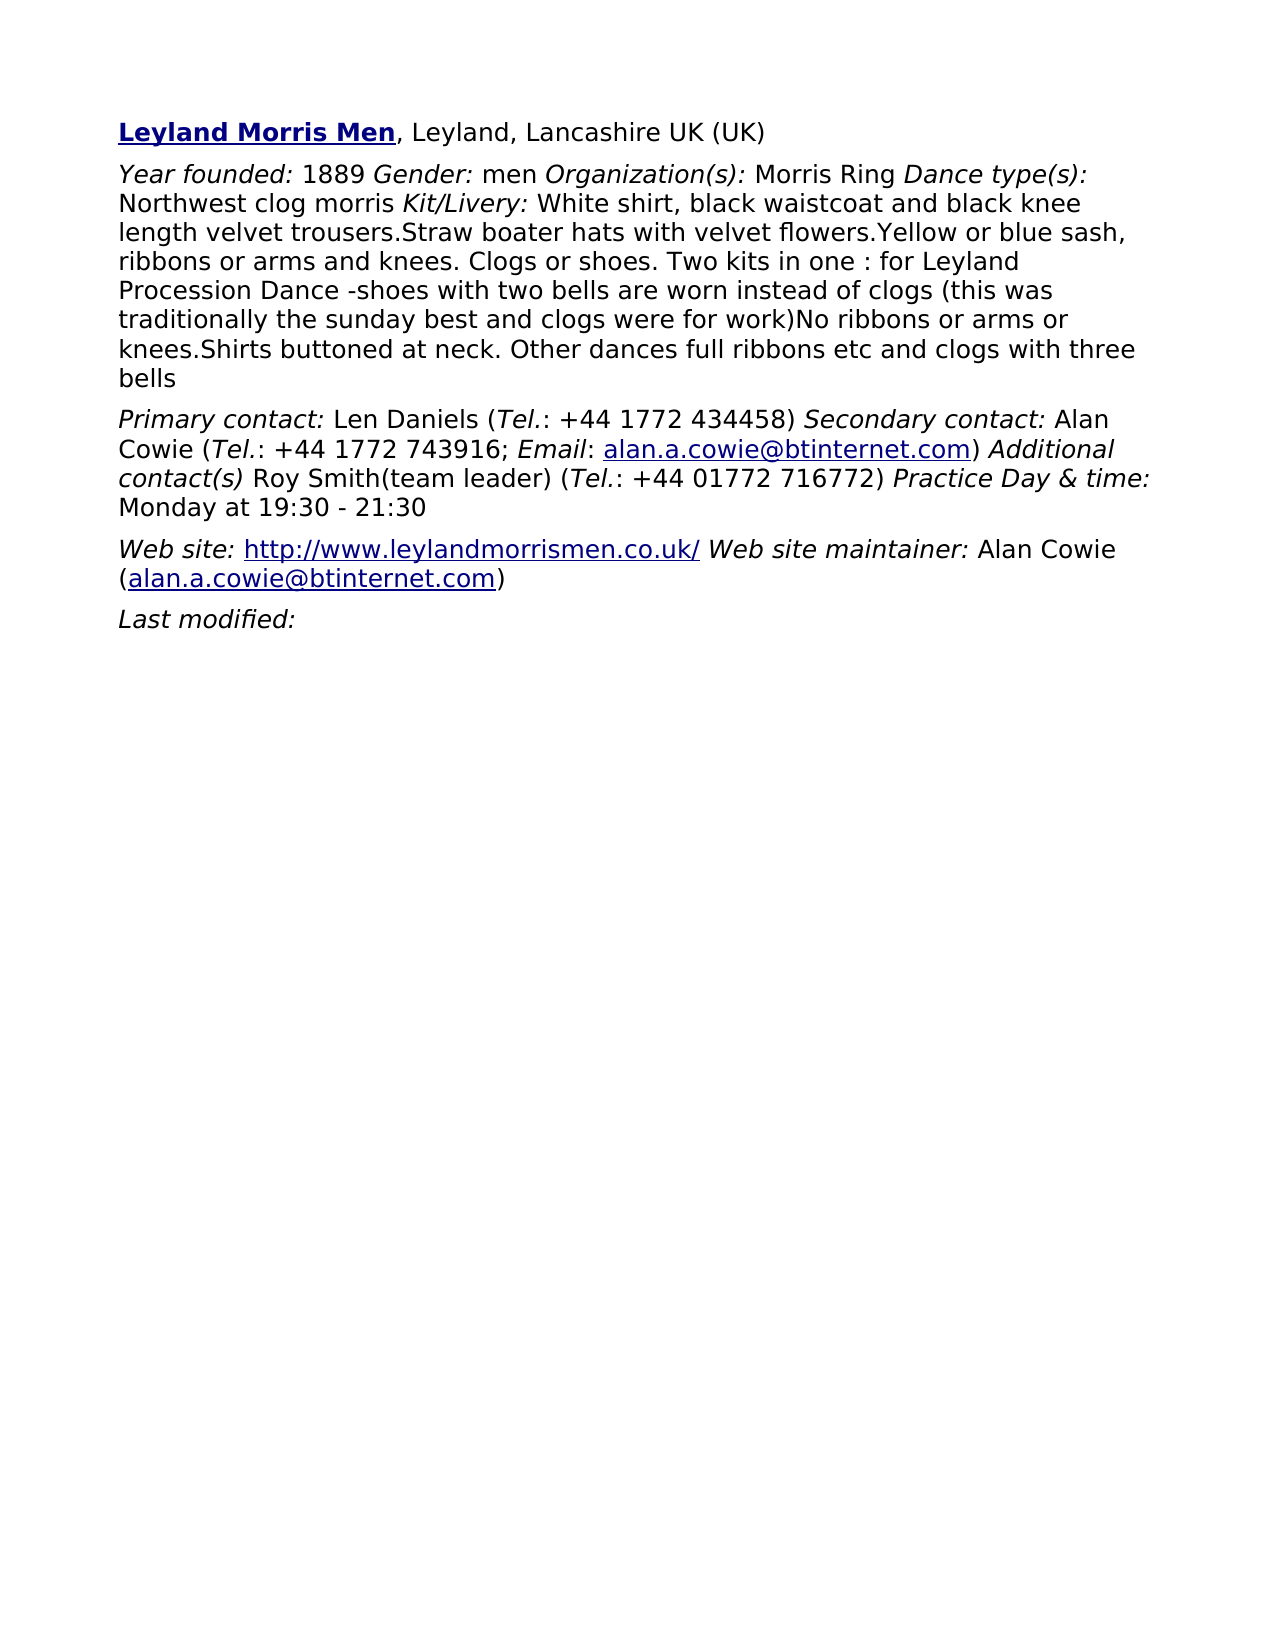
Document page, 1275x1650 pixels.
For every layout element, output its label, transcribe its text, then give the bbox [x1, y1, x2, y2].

text Year founded: 1889 Gender: men Organization(s): Morris Ring Dance type(s): Northwest clog morris Kit/Livery: White shirt, black waistcoat and black knee length velvet trousers.Straw boater hats with velvet flowers.Yellow or blue sash, ribbons or arms and knees. Clogs or shoes. Two kits in one : for Leyland Procession Dance -shoes with two bells are worn instead of clogs (this was traditionally the sunday best and clogs were for work)No ribbons or arms or knees.Shirts buttoned at neck. Other dances full ribbons etc and clogs with three bells [118, 160, 1157, 393]
text Leyland Morris Men, Leyland, Lancashire UK (UK) [118, 118, 1157, 147]
text Web site: http://www.leylandmorrismen.co.uk/ Web site maintainer: Alan Cowie (alan.a.cowie@btinternet.com) [118, 535, 1157, 593]
text Primary contact: Len Daniels (Tel.: +44 1772 434458) Secondary contact: Alan Cowie (Tel.: +44 1772 743916; Email: alan.a.cowie@btinternet.com) Additional contact(s) Roy Smith(team leader) (Tel.: +44 01772 716772) Practice Day & time: Monday at 19:30 - 21:30 [118, 406, 1157, 522]
text Last modified: [118, 606, 1157, 635]
